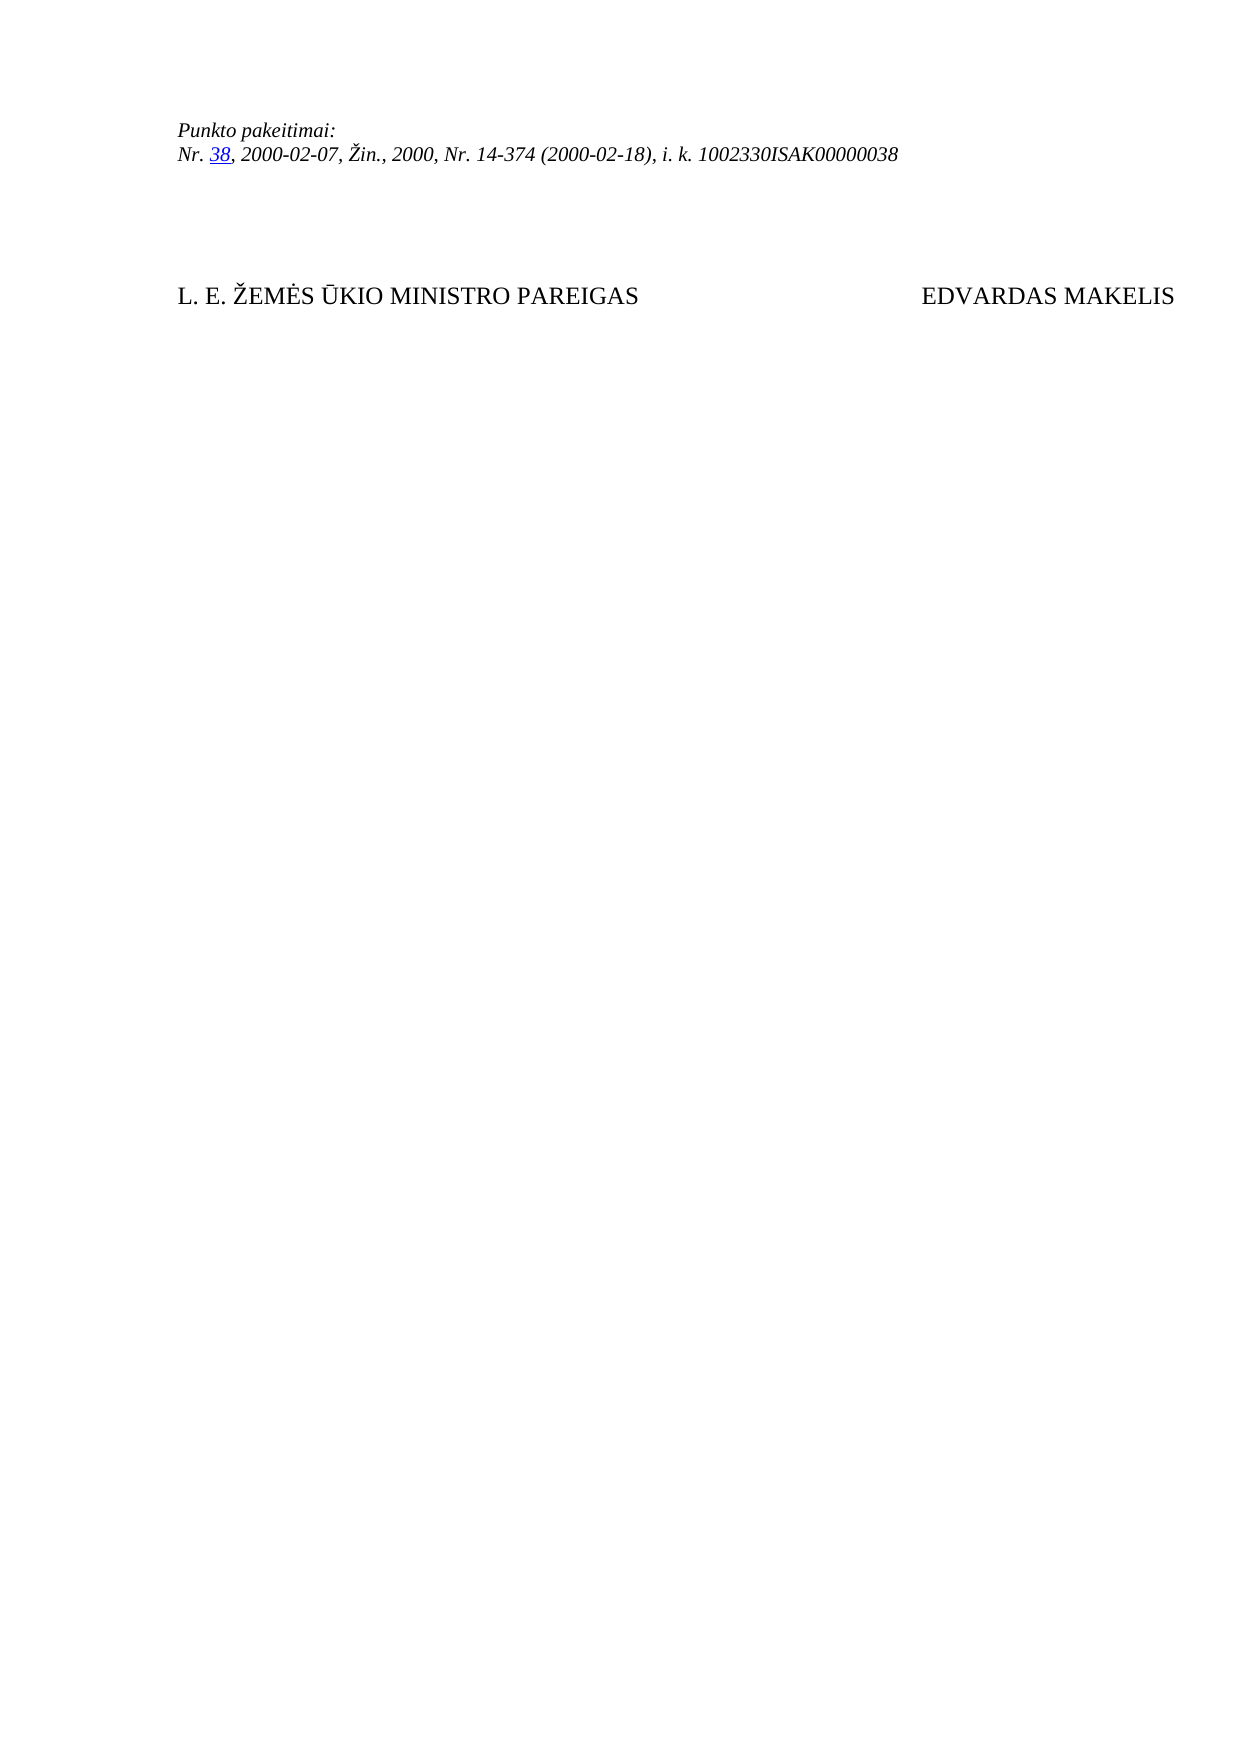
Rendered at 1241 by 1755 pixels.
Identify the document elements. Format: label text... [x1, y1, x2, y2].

text Punkto pakeitimai: [177, 118, 1181, 142]
text Nr. 38, 2000-02-07, Žin., 2000, Nr. 14-374 (2000-02-18), i. k. 1002330ISAK00000038 [177, 142, 1181, 166]
text L. E. ŽEMĖS ŪKIO MINISTRO PAREIGAS EDVARDAS MAKELIS [177, 281, 1181, 310]
